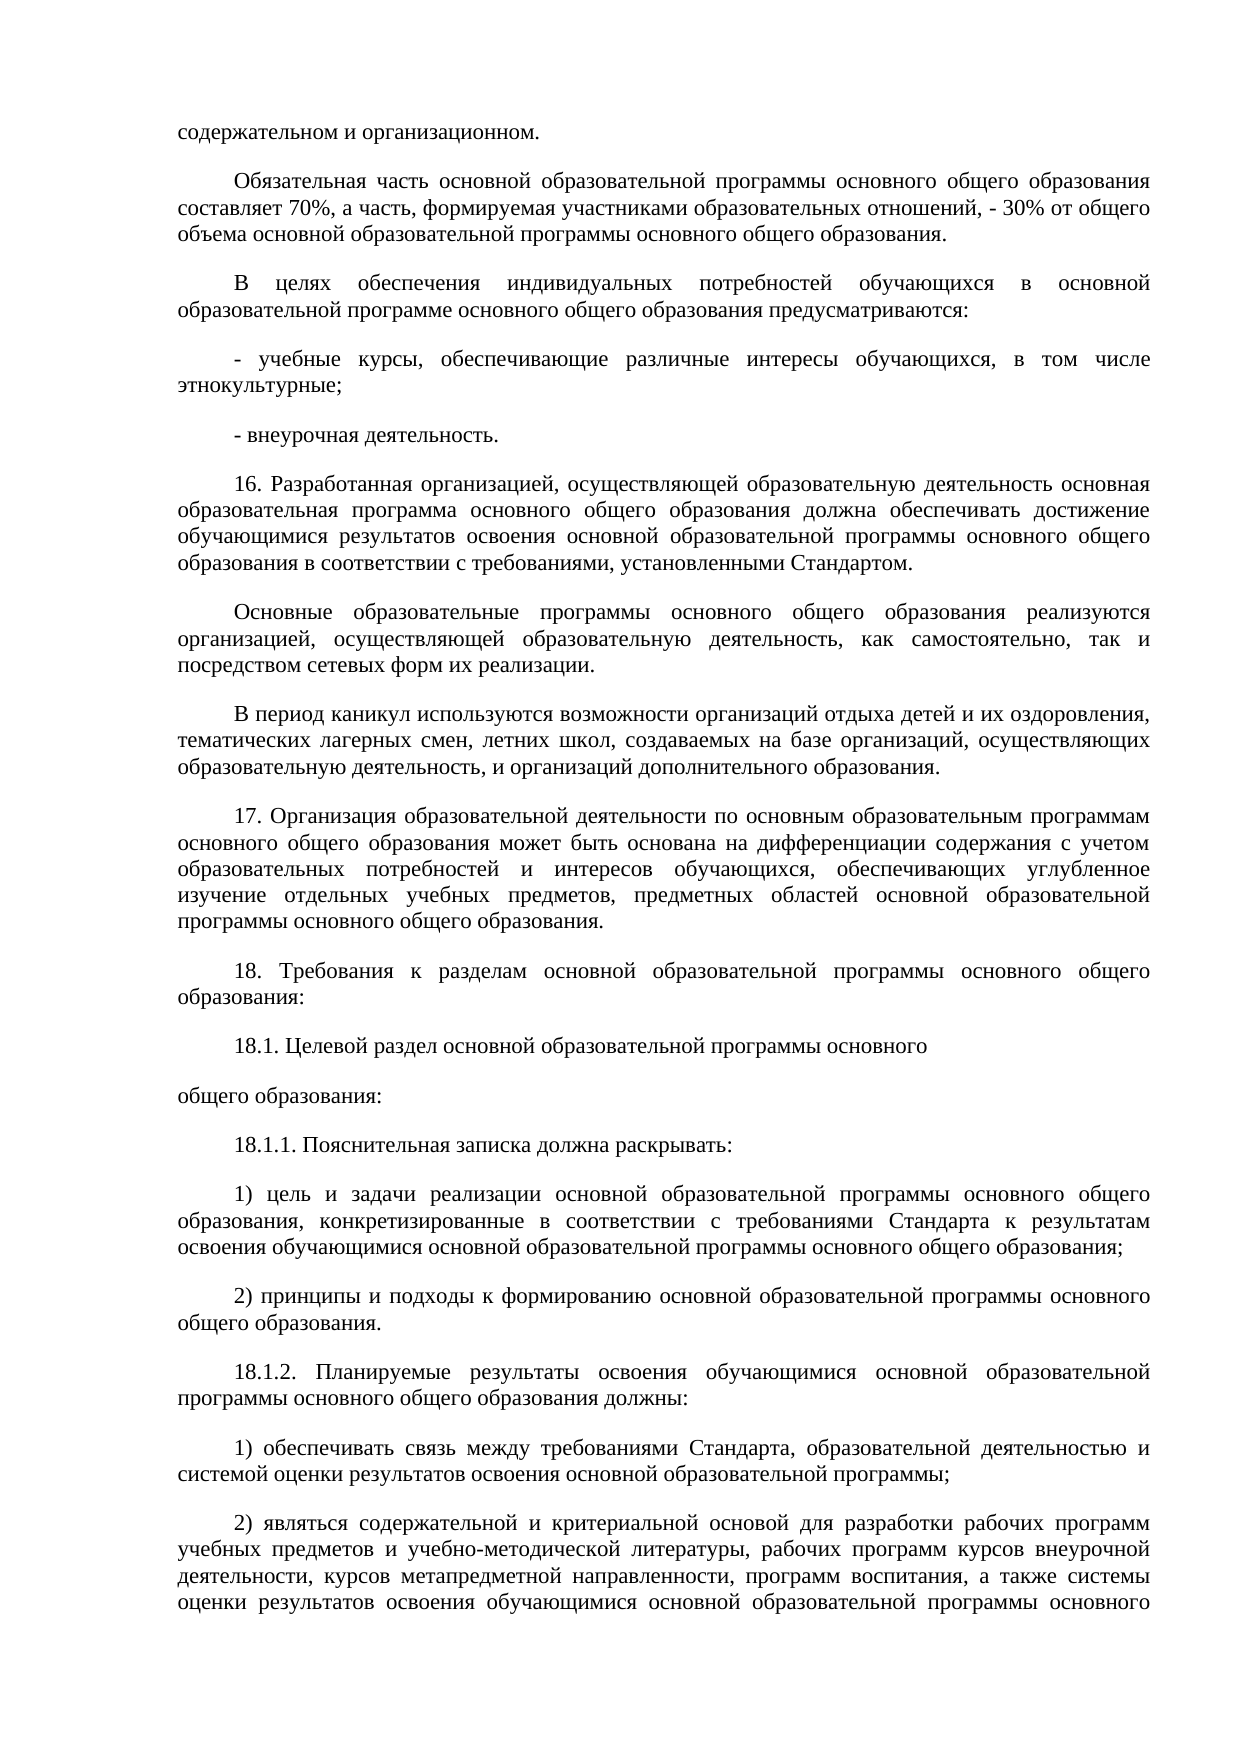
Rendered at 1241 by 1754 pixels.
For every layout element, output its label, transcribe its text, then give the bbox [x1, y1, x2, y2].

text общего образования: [177, 1082, 1152, 1108]
text - внеурочная деятельность. [177, 421, 1152, 447]
text Обязательная часть основной образовательной программы основного общего образования составляет 70%, а часть, формируемая участниками образовательных отношений, - 30% от общего объема основной образовательной программы основного общего образования. [177, 167, 1152, 246]
text 2) принципы и подходы к формированию основной образовательной программы основного общего образования. [177, 1282, 1152, 1335]
text 18.1.1. Пояснительная записка должна раскрывать: [177, 1131, 1152, 1157]
text В период каникул используются возможности организаций отдыха детей и их оздоровления, тематических лагерных смен, летних школ, создаваемых на базе организаций, осуществляющих образовательную деятельность, и организаций дополнительного образования. [177, 700, 1152, 779]
text 1) обеспечивать связь между требованиями Стандарта, образовательной деятельностью и системой оценки результатов освоения основной образовательной программы; [177, 1433, 1152, 1486]
text содержательном и организационном. [177, 118, 1152, 144]
text - учебные курсы, обеспечивающие различные интересы обучающихся, в том числе этнокультурные; [177, 345, 1152, 398]
text 18.1.2. Планируемые результаты освоения обучающимися основной образовательной программы основного общего образования должны: [177, 1358, 1152, 1411]
text 17. Организация образовательной деятельности по основным образовательным программам основного общего образования может быть основана на дифференциации содержания с учетом образовательных потребностей и интересов обучающихся, обеспечивающих углубленное изучение отдельных учебных предметов, предметных областей основной образовательной программы основного общего образования. [177, 802, 1152, 934]
text 18. Требования к разделам основной образовательной программы основного общего образования: [177, 957, 1152, 1009]
text В целях обеспечения индивидуальных потребностей обучающихся в основной образовательной программе основного общего образования предусматриваются: [177, 269, 1152, 322]
text 2) являться содержательной и критериальной основой для разработки рабочих программ учебных предметов и учебно-методической литературы, рабочих программ курсов внеурочной деятельности, курсов метапредметной направленности, программ воспитания, а также системы оценки результатов освоения обучающимися основной образовательной программы основного [177, 1509, 1152, 1614]
text Основные образовательные программы основного общего образования реализуются организацией, осуществляющей образовательную деятельность, как самостоятельно, так и посредством сетевых форм их реализации. [177, 598, 1152, 677]
text 16. Разработанная организацией, осуществляющей образовательную деятельность основная образовательная программа основного общего образования должна обеспечивать достижение обучающимися результатов освоения основной образовательной программы основного общего образования в соответствии с требованиями, установленными Стандартом. [177, 470, 1152, 575]
text 18.1. Целевой раздел основной образовательной программы основного [177, 1032, 1152, 1059]
text 1) цель и задачи реализации основной образовательной программы основного общего образования, конкретизированные в соответствии с требованиями Стандарта к результатам освоения обучающимися основной образовательной программы основного общего образования; [177, 1180, 1152, 1259]
